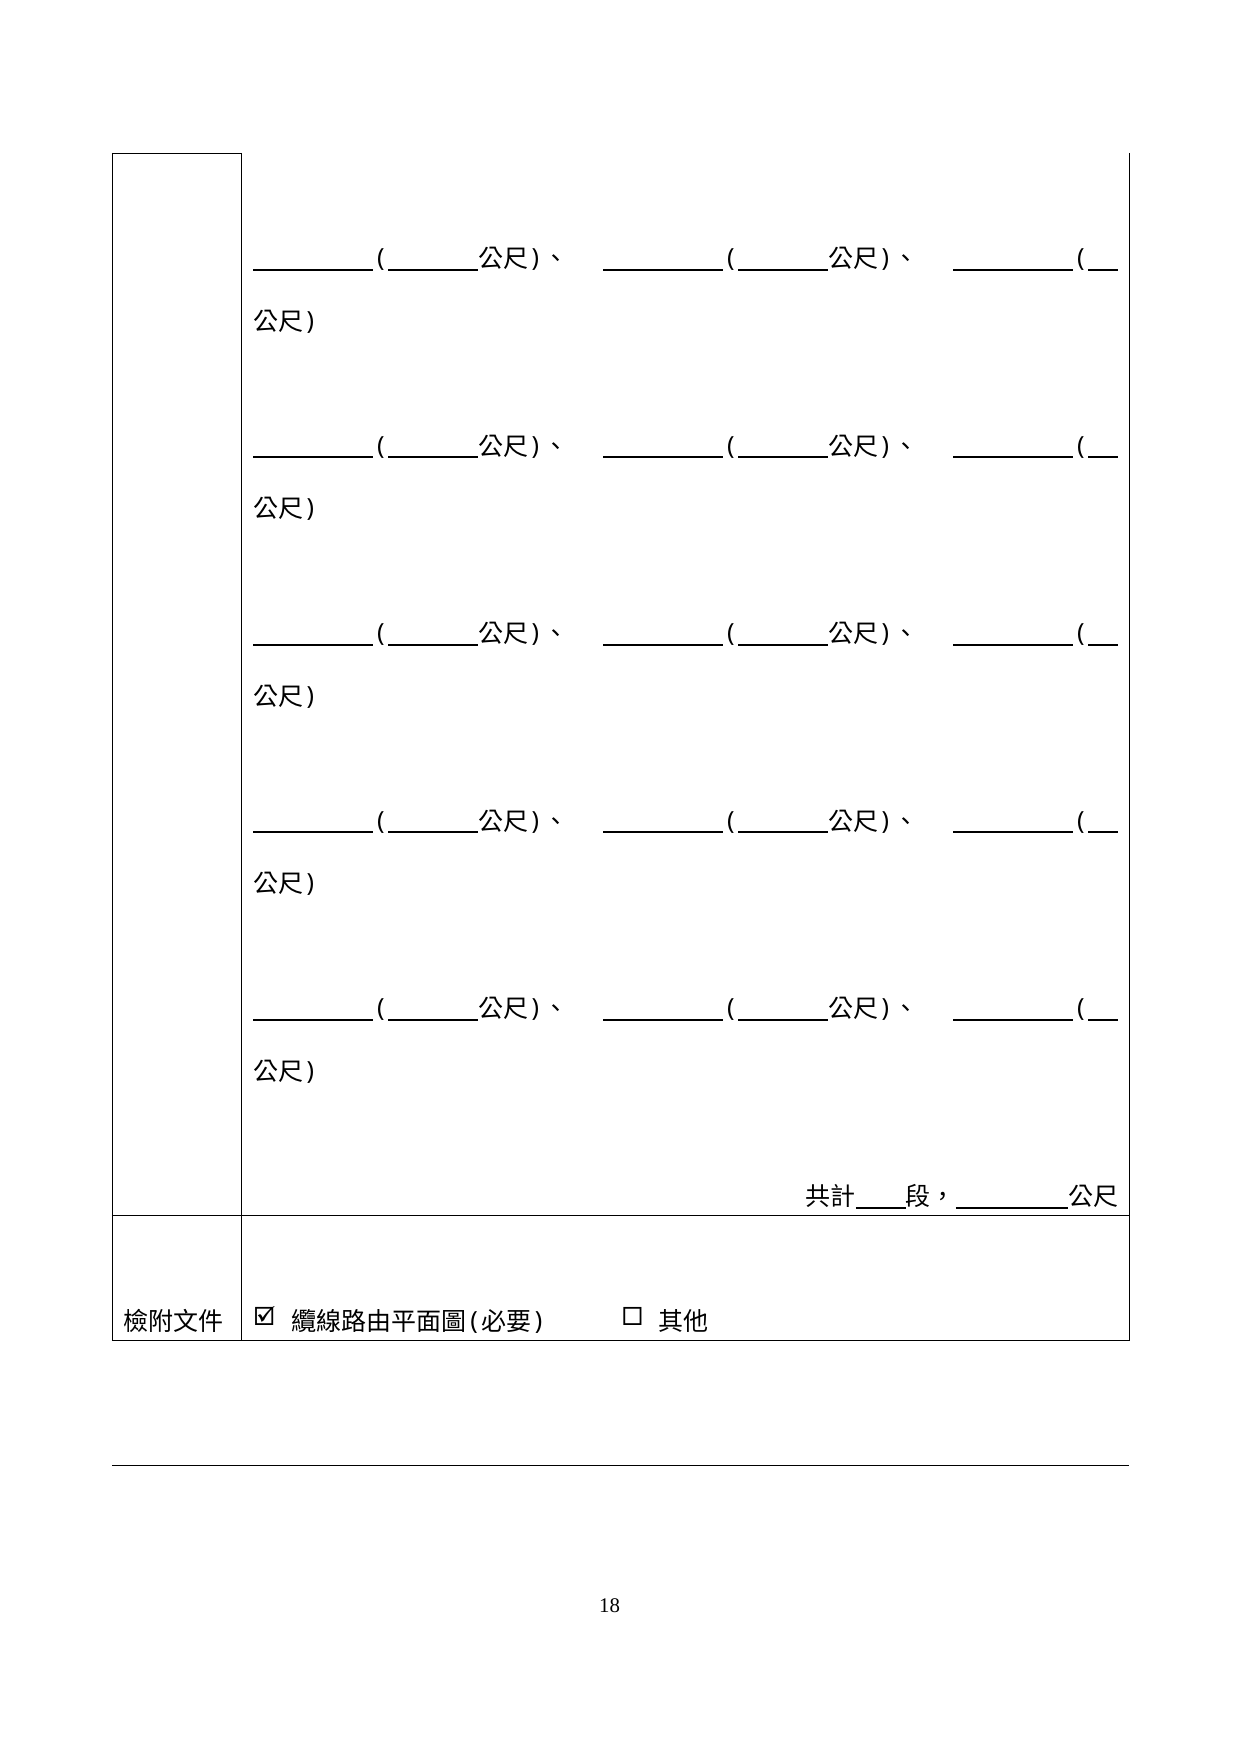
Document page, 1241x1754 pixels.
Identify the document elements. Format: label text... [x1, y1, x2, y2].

table_cell ( 公尺)、 ( 公尺)、 ( 公尺) [242, 153, 1129, 340]
table_cell ( 公尺)、 ( 公尺)、 ( 公尺) [242, 903, 1129, 1090]
table_cell ( 公尺)、 ( 公尺)、 ( 公尺) [242, 528, 1129, 715]
table_cell [242, 1090, 714, 1215]
table_cell [464, 1341, 685, 1465]
table_cell 檢附文件 [113, 1216, 241, 1340]
table_cell þ 纜線路由平面圖(必要) ¨ 其他 [242, 1216, 1129, 1340]
table_cell [907, 1341, 1129, 1465]
table_cell [242, 1341, 463, 1465]
table_cell ( 公尺)、 ( 公尺)、 ( 公尺) [242, 715, 1129, 903]
table_cell 共計 段， 公尺 [714, 1090, 1129, 1215]
table_cell [685, 1341, 907, 1465]
table_cell [112, 1341, 242, 1465]
table_cell [113, 154, 241, 1215]
table_cell ( 公尺)、 ( 公尺)、 ( 公尺) [242, 340, 1129, 528]
